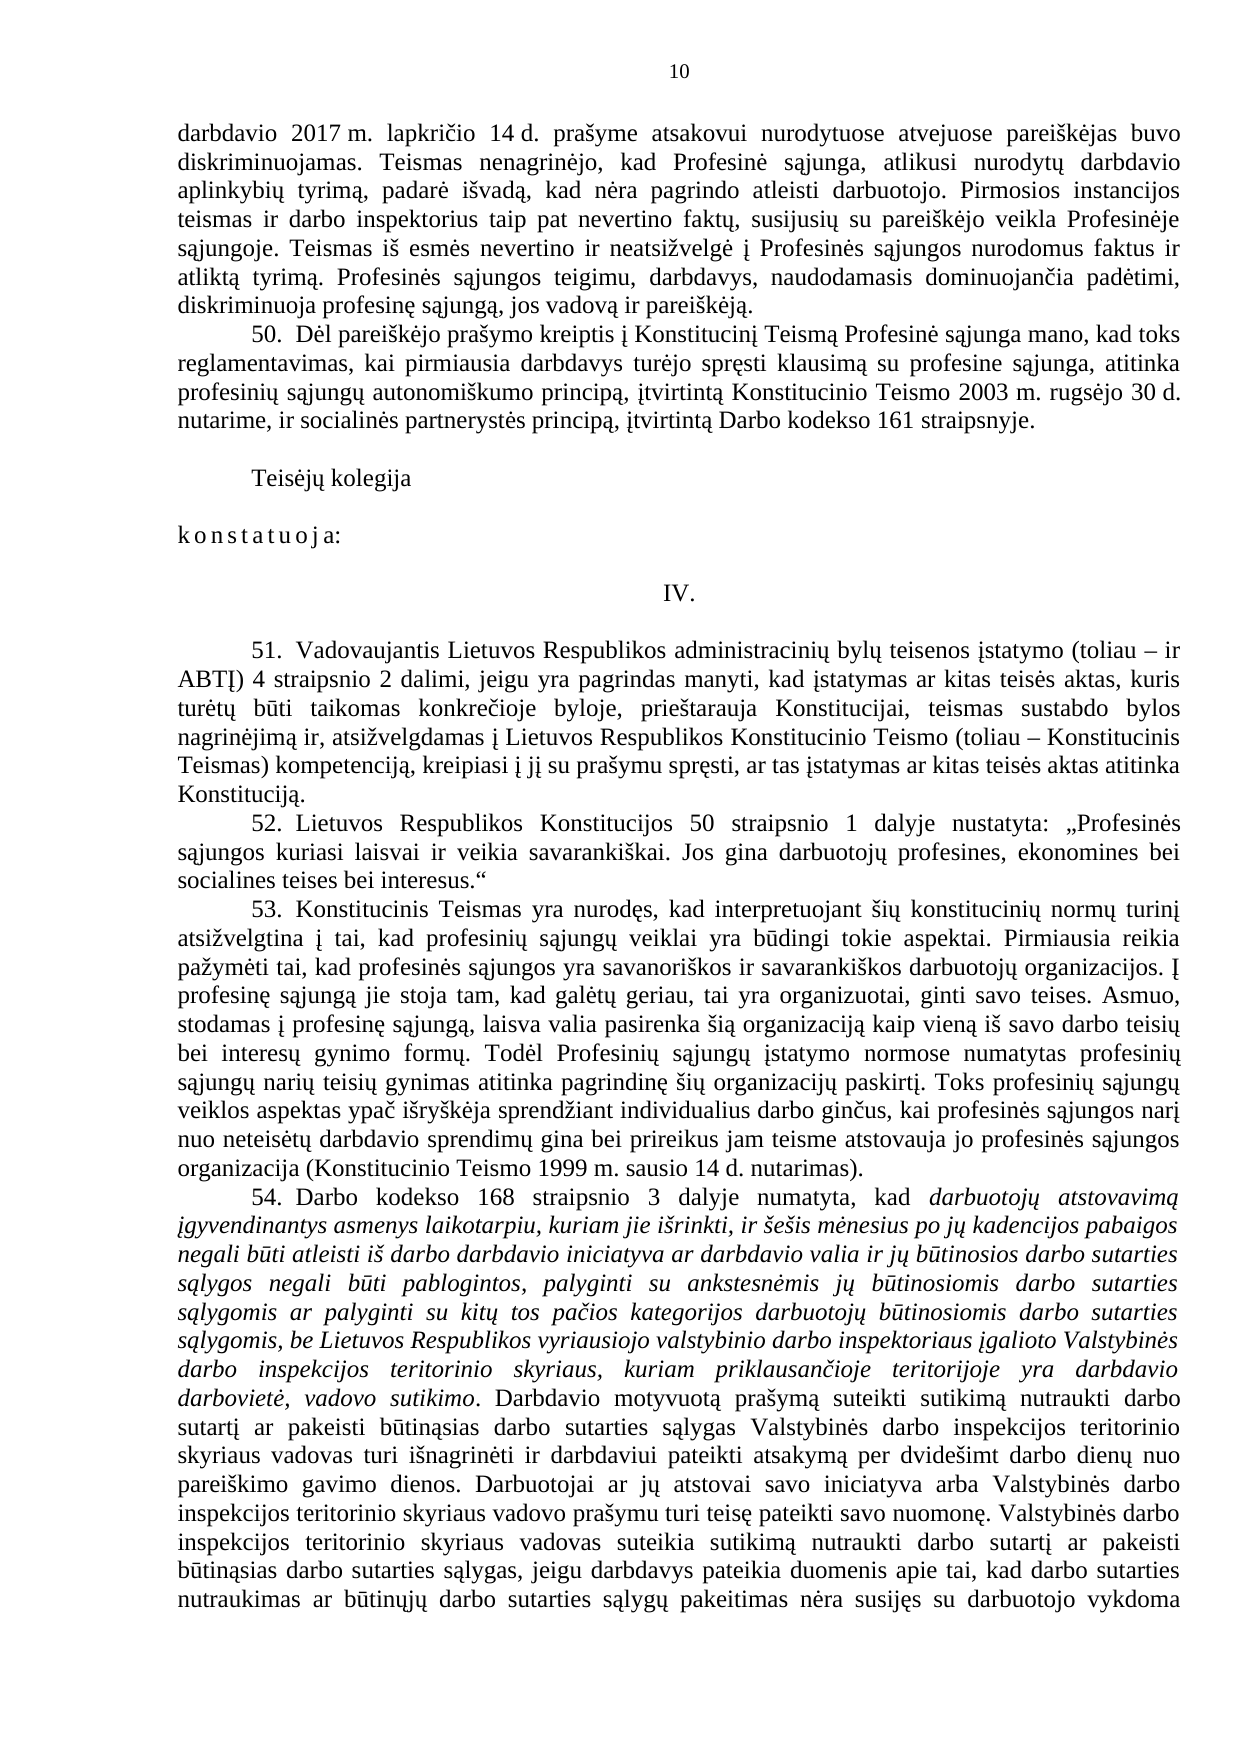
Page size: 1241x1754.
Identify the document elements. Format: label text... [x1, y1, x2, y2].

text IV. [177, 578, 1181, 607]
text 51. Vadovaujantis Lietuvos Respublikos administracinių bylų teisenos įstatymo (toliau – ir ABTĮ) 4 straipsnio 2 dalimi, jeigu yra pagrindas manyti, kad įstatymas ar kitas teisės aktas, kuris turėtų būti taikomas konkrečioje byloje, prieštarauja Konstitucijai, teismas sustabdo bylos nagrinėjimą ir, atsižvelgdamas į Lietuvos Respublikos Konstitucinio Teismo (toliau – Konstitucinis Teismas) kompetenciją, kreipiasi į jį su prašymu spręsti, ar tas įstatymas ar kitas teisės aktas atitinka Konstituciją. [177, 636, 1181, 808]
text 54. Darbo kodekso 168 straipsnio 3 dalyje numatyta, kad darbuotojų atstovavimą įgyvendinantys asmenys laikotarpiu, kuriam jie išrinkti, ir šešis mėnesius po jų kadencijos pabaigos negali būti atleisti iš darbo darbdavio iniciatyva ar darbdavio valia ir jų būtinosios darbo sutarties sąlygos negali būti pablogintos, palyginti su ankstesnėmis jų būtinosiomis darbo sutarties sąlygomis ar palyginti su kitų tos pačios kategorijos darbuotojų būtinosiomis darbo sutarties sąlygomis, be Lietuvos Respublikos vyriausiojo valstybinio darbo inspektoriaus įgalioto Valstybinės darbo inspekcijos teritorinio skyriaus, kuriam priklausančioje teritorijoje yra darbdavio darbovietė, vadovo sutikimo. Darbdavio motyvuotą prašymą suteikti sutikimą nutraukti darbo sutartį ar pakeisti būtinąsias darbo sutarties sąlygas Valstybinės darbo inspekcijos teritorinio skyriaus vadovas turi išnagrinėti ir darbdaviui pateikti atsakymą per dvidešimt darbo dienų nuo pareiškimo gavimo dienos. Darbuotojai ar jų atstovai savo iniciatyva arba Valstybinės darbo inspekcijos teritorinio skyriaus vadovo prašymu turi teisę pateikti savo nuomonę. Valstybinės darbo inspekcijos teritorinio skyriaus vadovas suteikia sutikimą nutraukti darbo sutartį ar pakeisti būtinąsias darbo sutarties sąlygas, jeigu darbdavys pateikia duomenis apie tai, kad darbo sutarties nutraukimas ar būtinųjų darbo sutarties sąlygų pakeitimas nėra susijęs su darbuotojo vykdoma [177, 1182, 1181, 1613]
text 52. Lietuvos Respublikos Konstitucijos 50 straipsnio 1 dalyje nustatyta: „Profesinės sąjungos kuriasi laisvai ir veikia savarankiškai. Jos gina darbuotojų profesines, ekonomines bei socialines teises bei interesus.“ [177, 808, 1181, 894]
text Teisėjų kolegija [177, 463, 1181, 492]
text darbdavio 2017 m. lapkričio 14 d. prašyme atsakovui nurodytuose atvejuose pareiškėjas buvo diskriminuojamas. Teismas nenagrinėjo, kad Profesinė sąjunga, atlikusi nurodytų darbdavio aplinkybių tyrimą, padarė išvadą, kad nėra pagrindo atleisti darbuotojo. Pirmosios instancijos teismas ir darbo inspektorius taip pat nevertino faktų, susijusių su pareiškėjo veikla Profesinėje sąjungoje. Teismas iš esmės nevertino ir neatsižvelgė į Profesinės sąjungos nurodomus faktus ir atliktą tyrimą. Profesinės sąjungos teigimu, darbdavys, naudodamasis dominuojančia padėtimi, diskriminuoja profesinę sąjungą, jos vadovą ir pareiškėją. [177, 118, 1181, 319]
text 50. Dėl pareiškėjo prašymo kreiptis į Konstitucinį Teismą Profesinė sąjunga mano, kad toks reglamentavimas, kai pirmiausia darbdavys turėjo spręsti klausimą su profesine sąjunga, atitinka profesinių sąjungų autonomiškumo principą, įtvirtintą Konstitucinio Teismo 2003 m. rugsėjo 30 d. nutarime, ir socialinės partnerystės principą, įtvirtintą Darbo kodekso 161 straipsnyje. [177, 319, 1181, 434]
text konstatuoja: [177, 521, 1181, 549]
text 53. Konstitucinis Teismas yra nurodęs, kad interpretuojant šių konstitucinių normų turinį atsižvelgtina į tai, kad profesinių sąjungų veiklai yra būdingi tokie aspektai. Pirmiausia reikia pažymėti tai, kad profesinės sąjungos yra savanoriškos ir savarankiškos darbuotojų organizacijos. Į profesinę sąjungą jie stoja tam, kad galėtų geriau, tai yra organizuotai, ginti savo teises. Asmuo, stodamas į profesinę sąjungą, laisva valia pasirenka šią organizaciją kaip vieną iš savo darbo teisių bei interesų gynimo formų. Todėl Profesinių sąjungų įstatymo normose numatytas profesinių sąjungų narių teisių gynimas atitinka pagrindinę šių organizacijų paskirtį. Toks profesinių sąjungų veiklos aspektas ypač išryškėja sprendžiant individualius darbo ginčus, kai profesinės sąjungos narį nuo neteisėtų darbdavio sprendimų gina bei prireikus jam teisme atstovauja jo profesinės sąjungos organizacija (Konstitucinio Teismo 1999 m. sausio 14 d. nutarimas). [177, 894, 1181, 1182]
